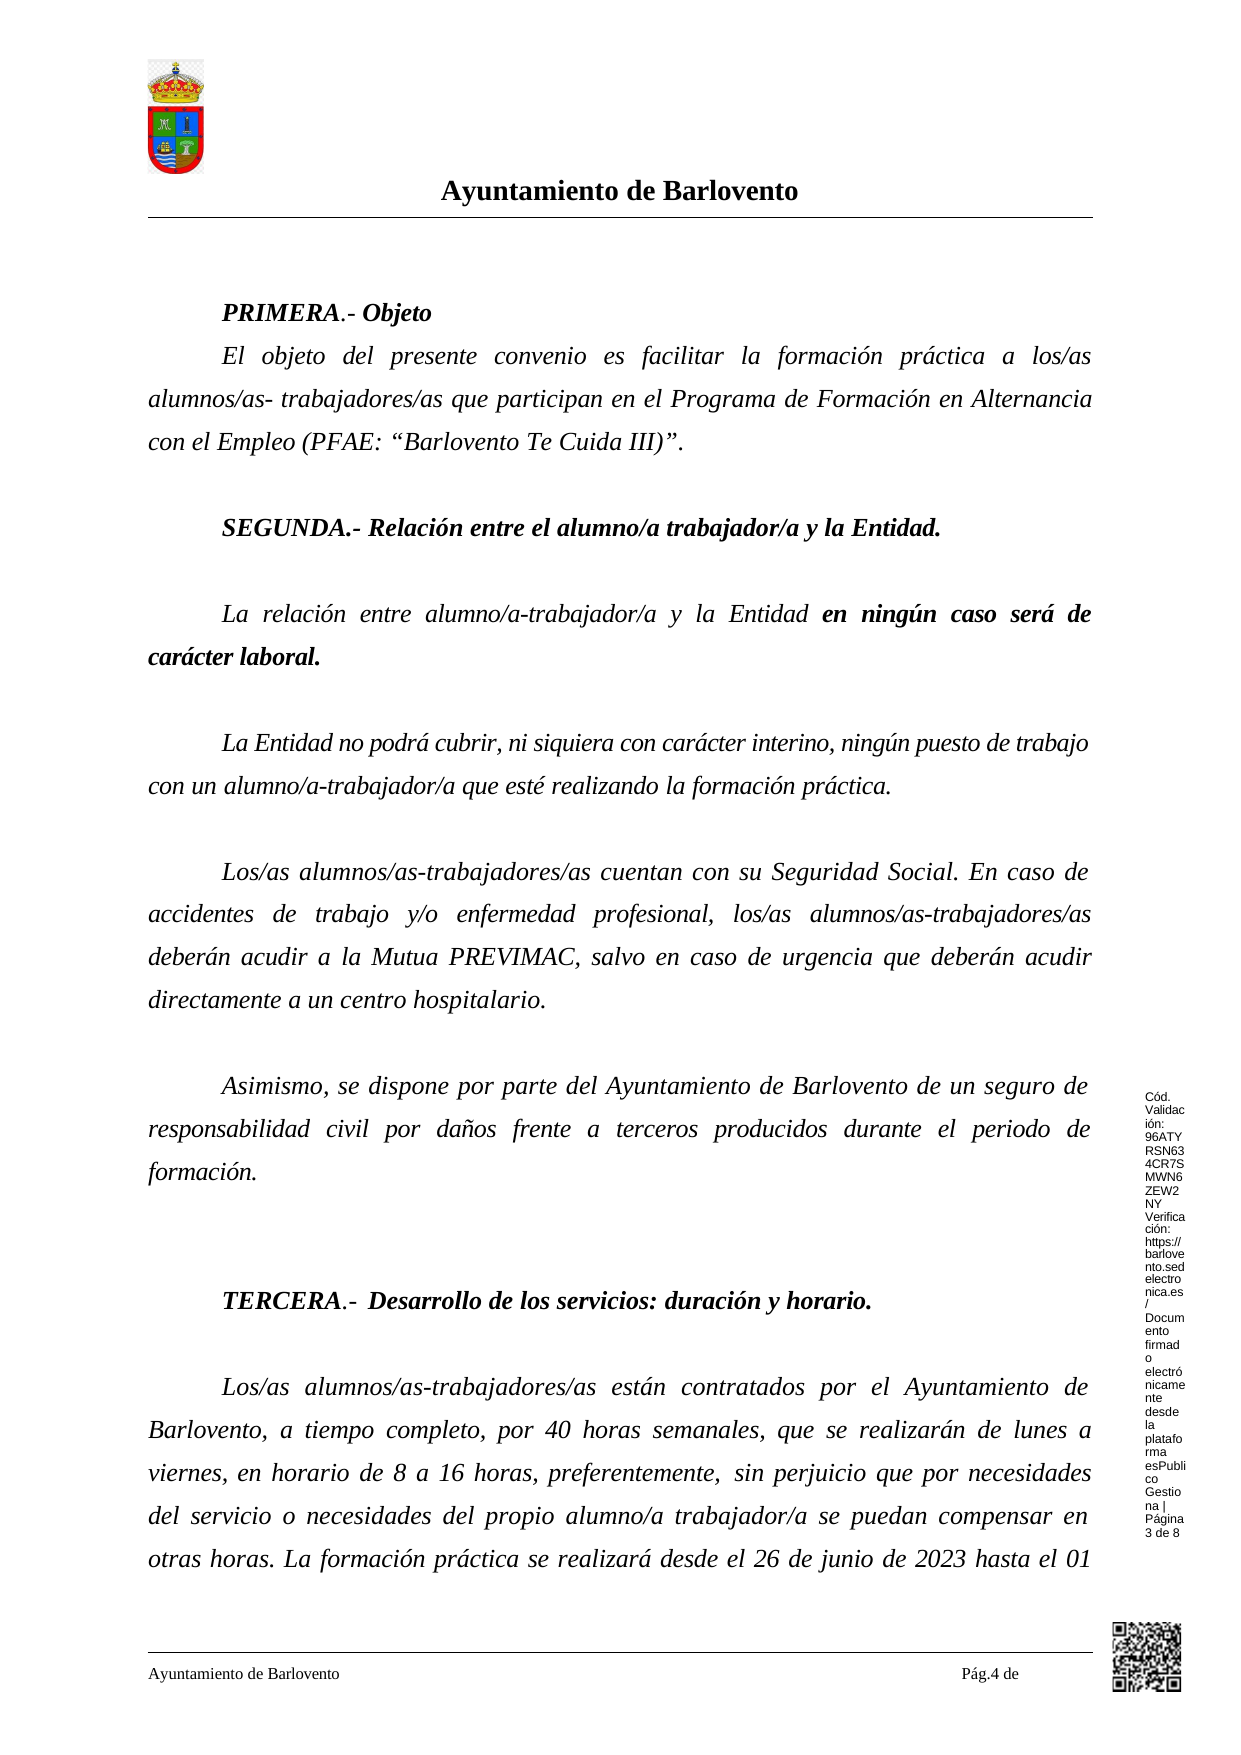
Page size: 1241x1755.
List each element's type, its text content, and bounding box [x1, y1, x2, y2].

subtitle TERCERA.- Desarrollo de los servicios: duración y horario. [222, 1285, 1105, 1315]
subtitle PRIMERA.- Objeto [222, 297, 1105, 327]
text Cód. Validación: 96ATYRSN634CR7SMWN6ZEW2NY [1145, 1091, 1186, 1211]
subtitle SEGUNDA.- Relación entre el alumno/a trabajador/a y la Entidad. [222, 512, 1105, 542]
text Documento firmado electrónicamente desde la plataforma esPublico Gestiona | Página 3 de 8 [1145, 1311, 1186, 1540]
text Asimismo, se dispone por parte del Ayuntamiento de Barlovento de un seguro de responsabilidad civil por daños frente a terceros producidos durante el periodo de formación. [148, 1070, 1092, 1186]
text Los/as alumnos/as-trabajadores/as cuentan con su Seguridad Social. En caso de accidentes de trabajo y/o enfermedad profesional, los/as alumnos/as-trabajadores/as deberán acudir a la Mutua PREVIMAC, salvo en caso de urgencia que deberán acudir directamente a un centro hospitalario. [148, 856, 1092, 1014]
text El objeto del presente convenio es facilitar la formación práctica a los/as alumnos/as- trabajadores/as que participan en el Programa de Formación en Alternancia con el Empleo (PFAE: “Barlovento Te Cuida III)”. [148, 340, 1092, 456]
text La Entidad no podrá cubrir, ni siquiera con carácter interino, ningún puesto de trabajo con un alumno/a-trabajador/a que esté realizando la formación práctica. [148, 727, 1092, 800]
text Verificación: https://barlovento.sedelectronica.es/ [1145, 1211, 1186, 1311]
text Los/as alumnos/as-trabajadores/as están contratados por el Ayuntamiento de Barlovento, a tiempo completo, por 40 horas semanales, que se realizarán de lunes a viernes, en horario de 8 a 16 horas, preferentemente, sin perjuicio que por necesidades del servicio o necesidades del propio alumno/a trabajador/a se puedan compensar en otras horas. La formación práctica se realizará desde el 26 de junio de 2023 hasta el 01 [148, 1371, 1092, 1573]
text La relación entre alumno/a-trabajador/a y la Entidad en ningún caso será de carácter laboral. [148, 598, 1093, 671]
